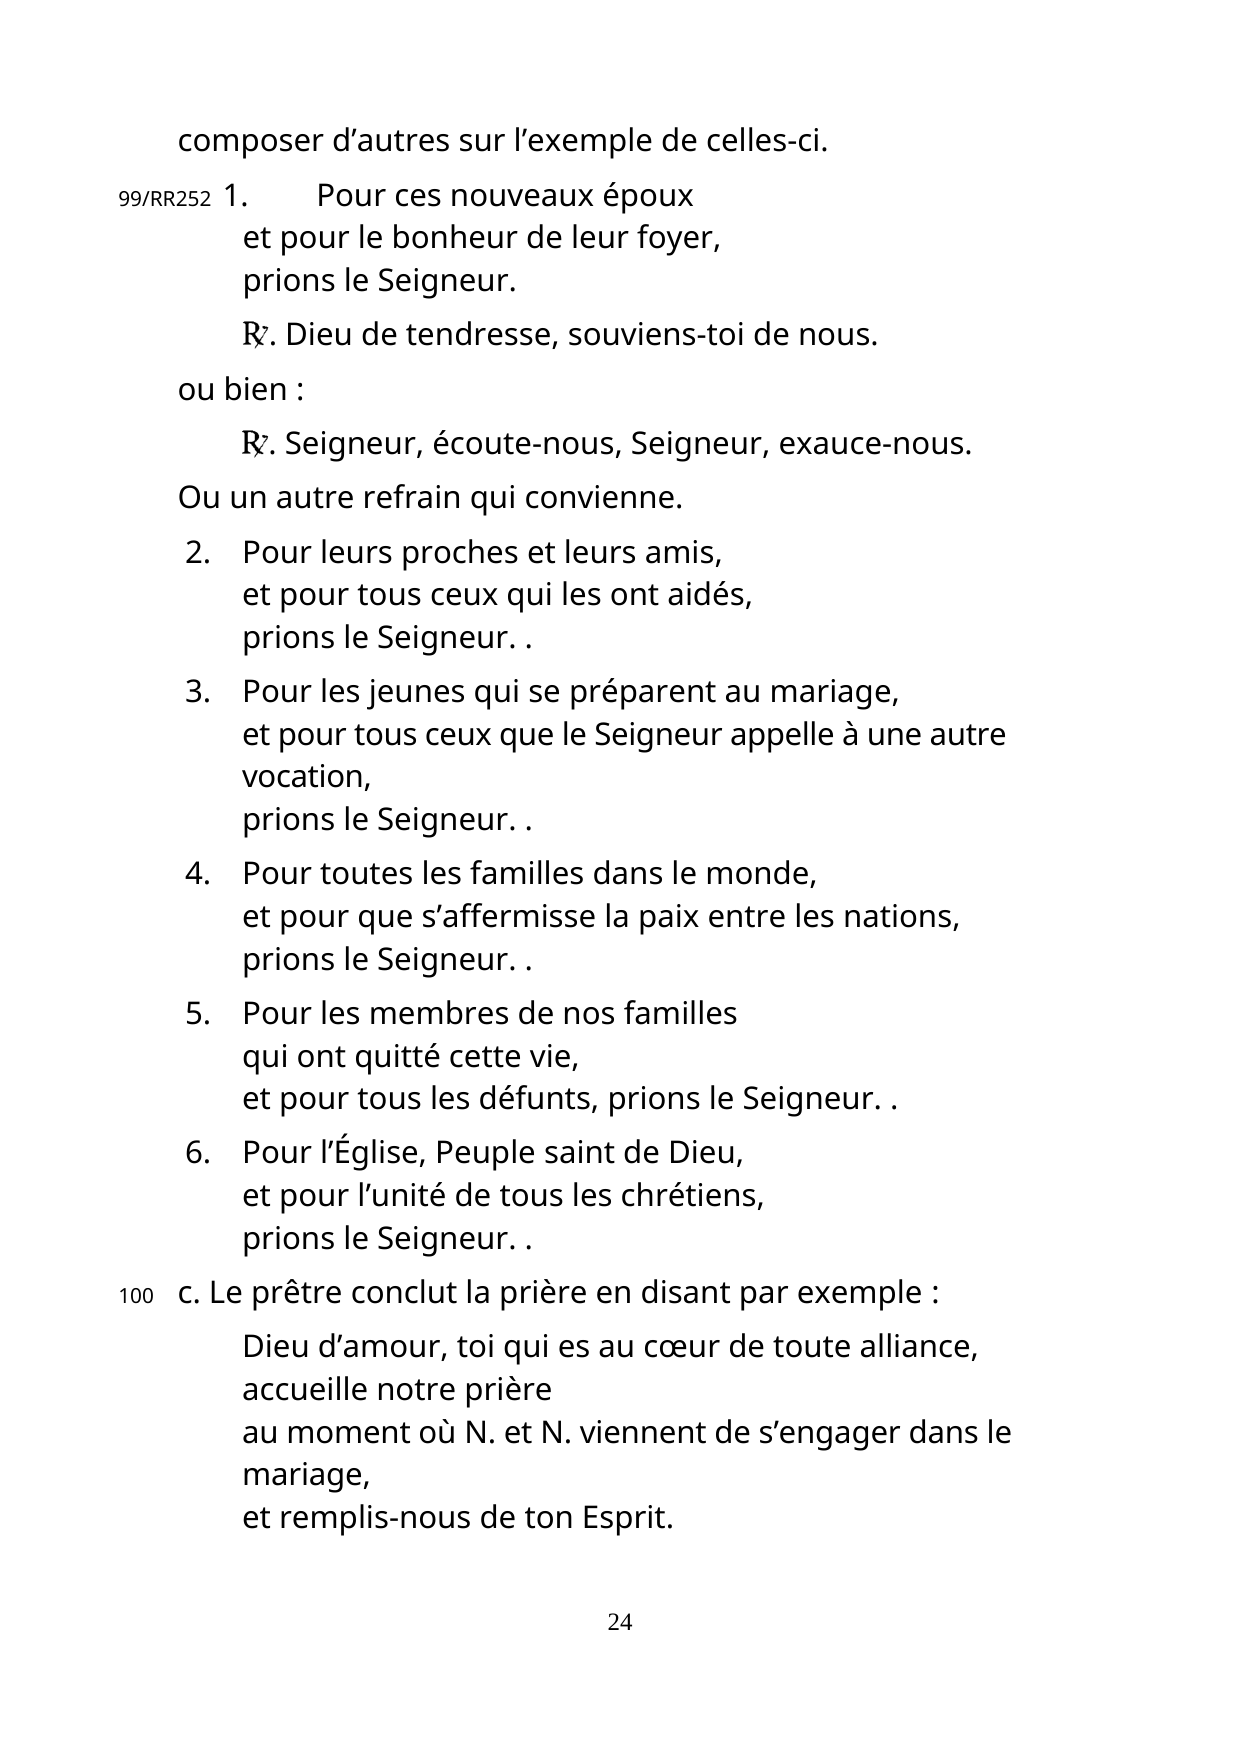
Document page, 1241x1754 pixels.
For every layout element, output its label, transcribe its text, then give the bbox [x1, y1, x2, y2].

text 100 c. Le prêtre conclut la prière en disant par exemple : [118, 1270, 1122, 1313]
text 99/RR252 1. Pour ces nouveaux époux et pour le bonheur de leur foyer, prions le Seigneur. [118, 172, 1122, 300]
text Dieu d’amour, toi qui es au cœur de toute alliance, accueille notre prière au moment où N. et N. viennent de s’engager dans le mariage, et remplis-nous de ton Esprit. [185, 1324, 1122, 1537]
text . Seigneur, écoute-nous, Seigneur, exauce-nous. [185, 421, 1122, 463]
text ou bien : [118, 366, 1122, 409]
text 5. Pour les membres de nos familles qui ont quitté cette vie, et pour tous les défunts, prions le Seigneur. . [185, 991, 1122, 1119]
text . Dieu de tendresse, souviens-toi de nous. [118, 312, 1122, 355]
picture [241, 430, 269, 458]
text 4. Pour toutes les familles dans le monde, et pour que s’affermisse la paix entre les nations, prions le Seigneur. . [185, 851, 1122, 979]
picture [242, 321, 269, 349]
text Ou un autre refrain qui convienne. [118, 475, 1122, 518]
text 6. Pour l’Église, Peuple saint de Dieu, et pour l’unité de tous les chrétiens, prions le Seigneur. . [185, 1131, 1122, 1258]
text composer d’autres sur l’exemple de celles-ci. [118, 118, 1122, 161]
text 2. Pour leurs proches et leurs amis, et pour tous ceux qui les ont aidés, prions le Seigneur. . [185, 529, 1122, 657]
text 3. Pour les jeunes qui se préparent au mariage, et pour tous ceux que le Seigneur appelle à une autre vocation, prions le Seigneur. . [185, 669, 1122, 839]
